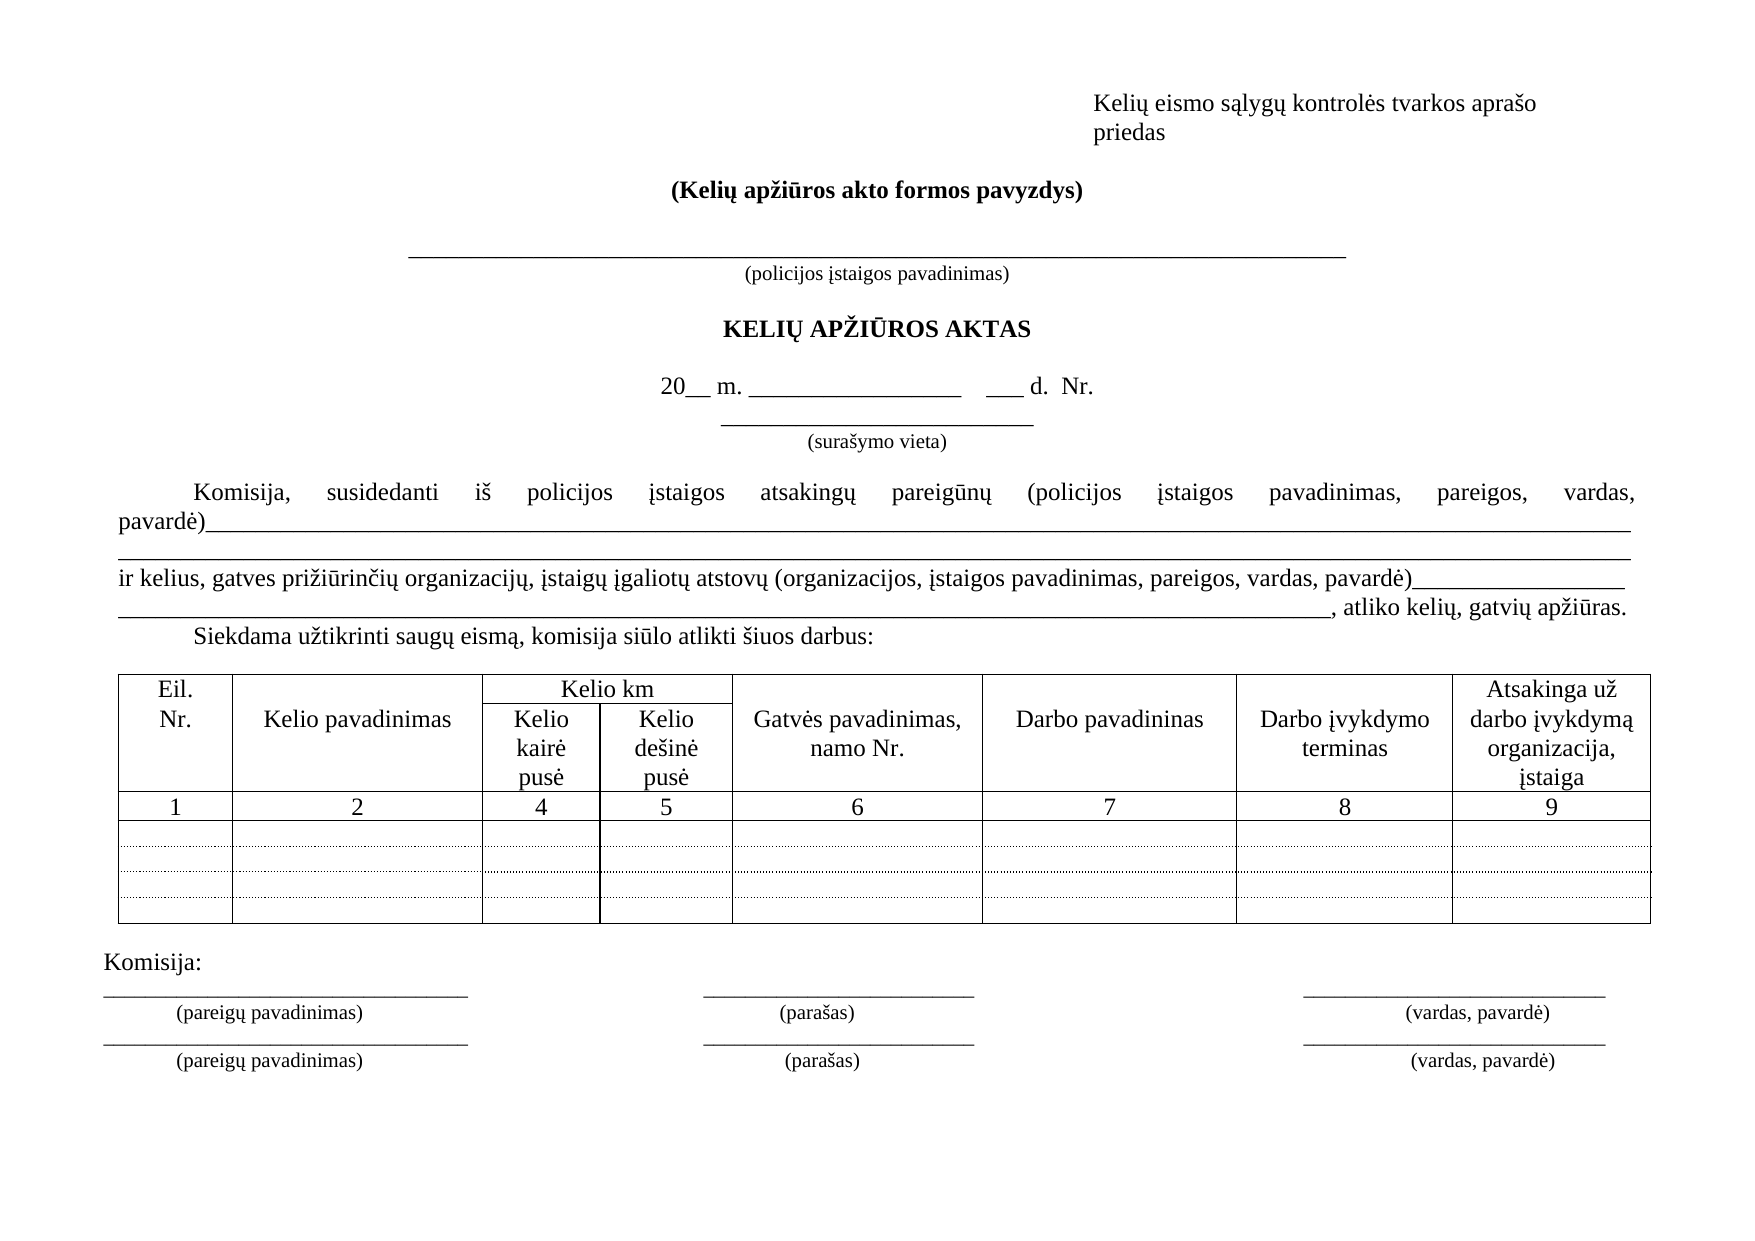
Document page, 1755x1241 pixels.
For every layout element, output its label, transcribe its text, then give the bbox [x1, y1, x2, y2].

table_header [233, 675, 482, 703]
table_cell 9 [1453, 792, 1650, 820]
table_cell [483, 871, 599, 897]
text Komisija: [103, 947, 1636, 976]
text Siekdama užtikrinti saugų eismą, komisija siūlo atlikti šiuos darbus: [118, 621, 1636, 649]
table_cell [601, 871, 732, 897]
text 20__ m. _________________ ___ d. Nr. [118, 371, 1636, 400]
text _________________________________________________________________________________________________________________________ [118, 534, 1636, 563]
table_header Kelio km [483, 675, 732, 703]
table_cell [733, 871, 982, 897]
table_cell 2 [233, 792, 482, 820]
text ___________________________________________________________________________ [118, 232, 1636, 261]
table_cell [983, 821, 1236, 846]
table_cell [233, 897, 482, 922]
table_cell Kelio dešinė pusė [601, 704, 732, 791]
table_cell [1453, 897, 1650, 922]
table_cell darbo įvykdymą organizacija, įstaiga [1453, 703, 1650, 791]
table_cell [983, 846, 1236, 871]
table_cell [1237, 821, 1452, 846]
text ir kelius, gatves prižiūrinčių organizacijų, įstaigų įgaliotų atstovų (organizacijos, įstaigos pavadinimas, pareigos, vardas, pavardė)_________________ [118, 563, 1636, 592]
table_header Eil. [119, 675, 232, 703]
table_cell [119, 897, 232, 922]
text (Kelių apžiūros akto formos pavyzdys) [118, 175, 1636, 203]
text Kelių eismo sąlygų kontrolės tvarkos aprašo [1018, 88, 1636, 117]
table_cell [601, 821, 732, 846]
table_cell [1237, 897, 1452, 922]
table_cell Kelio kairė pusė [483, 704, 599, 791]
text priedas [1018, 117, 1636, 146]
table_cell [483, 897, 599, 922]
text _________________________ [118, 400, 1636, 429]
table_cell 6 [733, 792, 982, 820]
table_cell Darbo pavadininas [983, 703, 1236, 791]
table_cell [1237, 871, 1452, 897]
table_cell [119, 871, 232, 897]
table_cell 7 [983, 792, 1236, 820]
table_cell [119, 821, 232, 846]
text Komisija, susidedanti iš policijos įstaigos atsakingų pareigūnų (policijos įstaigos pavadinimas, pareigos, vardas, pavardė)__________________________________________________________________________________________________________________ [118, 477, 1636, 534]
table_cell [733, 821, 982, 846]
table_header Atsakinga už [1453, 675, 1650, 703]
table_cell [601, 846, 732, 871]
table_header [983, 675, 1236, 703]
text ___________________________________ __________________________ _____________________________ [103, 976, 1636, 1000]
table_cell [1453, 871, 1650, 897]
table_header [1237, 675, 1452, 703]
text (policijos įstaigos pavadinimas) [118, 261, 1636, 285]
table_cell [1237, 846, 1452, 871]
table_cell 8 [1237, 792, 1452, 820]
table_cell [1453, 821, 1650, 846]
text (surašymo vieta) [118, 429, 1636, 453]
table_cell [733, 897, 982, 922]
text KELIŲ APŽIŪROS AKTAS [118, 314, 1636, 343]
table_cell Gatvės pavadinimas, namo Nr. [733, 703, 982, 791]
table_cell 4 [483, 792, 599, 820]
table_cell [233, 871, 482, 897]
table_cell Darbo įvykdymo terminas [1237, 703, 1452, 791]
table_cell [483, 821, 599, 846]
table_cell [983, 897, 1236, 922]
table_cell Kelio pavadinimas [233, 703, 482, 791]
text (pareigų pavadinimas) (parašas) (vardas, pavardė) [103, 1000, 1636, 1024]
table_cell [983, 871, 1236, 897]
table_cell [119, 846, 232, 871]
table_cell Nr. [119, 703, 232, 791]
table_header [733, 675, 982, 703]
text (pareigų pavadinimas) (parašas) (vardas, pavardė) [103, 1048, 1636, 1072]
text _________________________________________________________________________________________________, atliko kelių, gatvių apžiūras. [118, 592, 1636, 621]
table_cell [733, 846, 982, 871]
table_cell 5 [601, 792, 732, 820]
table_cell [601, 897, 732, 922]
table_cell [1453, 846, 1650, 871]
table_cell [233, 821, 482, 846]
table_cell [483, 846, 599, 871]
table_cell [233, 846, 482, 871]
table_cell 1 [119, 792, 232, 820]
text ___________________________________ __________________________ _____________________________ [103, 1024, 1636, 1048]
